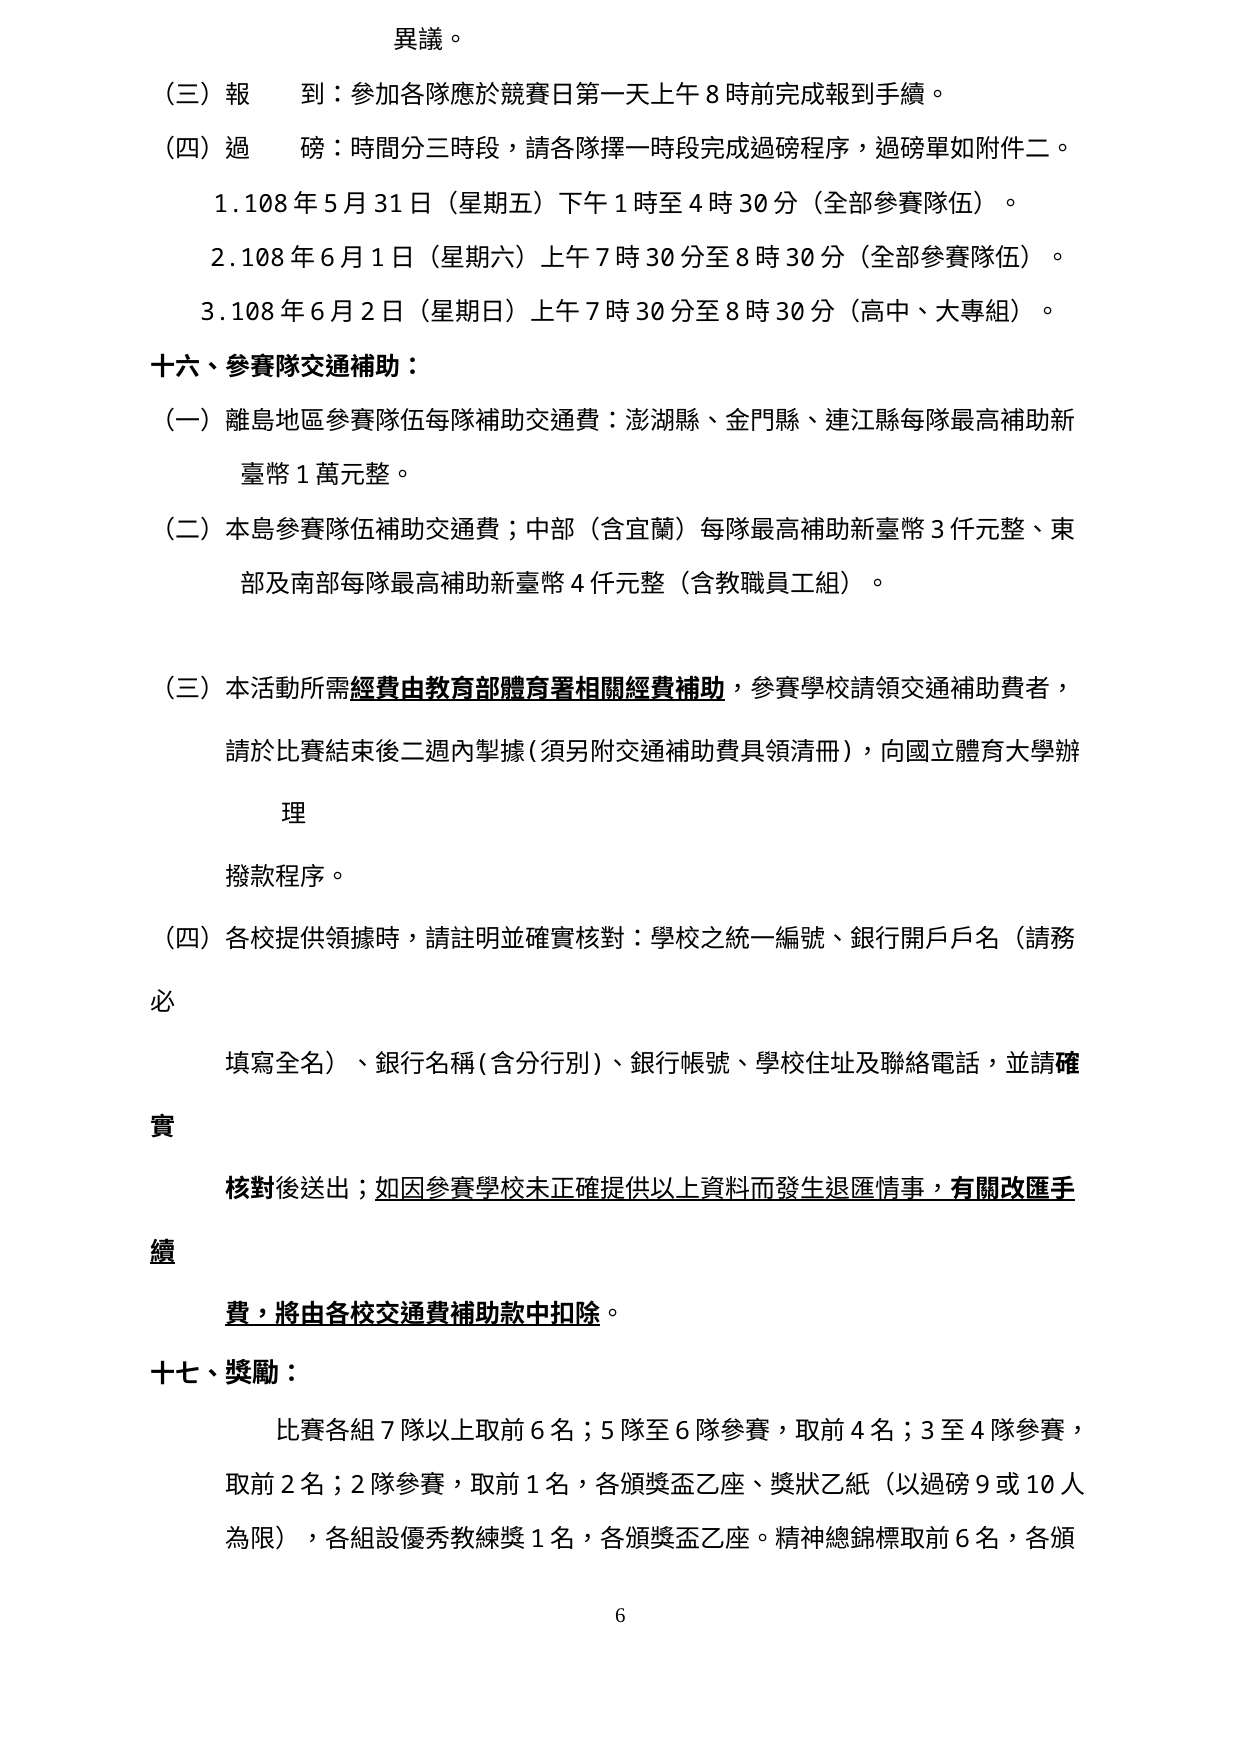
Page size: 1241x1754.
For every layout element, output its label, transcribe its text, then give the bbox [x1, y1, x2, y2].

text （三）本活動所需經費由教育部體育署相關經費補助，參賽學校請領交通補助費者， [150, 645, 1090, 707]
text （二）本島參賽隊伍補助交通費；中部（含宜蘭）每隊最高補助新臺幣3仟元整、東 [150, 509, 1090, 546]
text 十七、獎勵： [150, 1351, 1090, 1391]
text 3.108年6月2日（星期日）上午7時30分至8時30分（高中、大專組）。 [150, 292, 1090, 328]
text 取前2名；2隊參賽，取前1名，各頒獎盃乙座、獎狀乙紙（以過磅9或10人 [150, 1464, 1090, 1501]
text 費，將由各校交通費補助款中扣除。 [150, 1270, 1090, 1332]
text （四）過 磅：時間分三時段，請各隊擇一時段完成過磅程序，過磅單如附件二。 [150, 129, 1090, 165]
text 核對後送出；如因參賽學校未正確提供以上資料而發生退匯情事，有關改匯手續 [150, 1145, 1090, 1270]
text 臺幣1萬元整。 [150, 455, 1090, 491]
text （一）離島地區參賽隊伍每隊補助交通費：澎湖縣、金門縣、連江縣每隊最高補助新 [150, 401, 1090, 437]
text 異議。 [153, 20, 1072, 56]
text 請於比賽結束後二週內掣據(須另附交通補助費具領清冊)，向國立體育大學辦理 [150, 707, 1090, 832]
text （四）各校提供領據時，請註明並確實核對：學校之統一編號、銀行開戶戶名（請務必 [150, 895, 1090, 1020]
text （三）報 到：參加各隊應於競賽日第一天上午8時前完成報到手續。 [150, 74, 1090, 111]
text 為限），各組設優秀教練獎1名，各頒獎盃乙座。精神總錦標取前6名，各頒 [150, 1519, 1090, 1555]
text 1.108年5月31日（星期五）下午1時至4時30分（全部參賽隊伍）。 [153, 183, 1072, 219]
text 撥款程序。 [150, 832, 1090, 895]
text 部及南部每隊最高補助新臺幣4仟元整（含教職員工組）。 [150, 564, 1090, 600]
text 十六、參賽隊交通補助： [150, 346, 1090, 382]
text 填寫全名）、銀行名稱(含分行別)、銀行帳號、學校住址及聯絡電話，並請確實 [150, 1020, 1090, 1145]
text 2.108年6月1日（星期六）上午7時30分至8時30分（全部參賽隊伍）。 [150, 237, 1090, 274]
text 比賽各組7隊以上取前6名；5隊至6隊參賽，取前4名；3至4隊參賽， [150, 1410, 1090, 1446]
